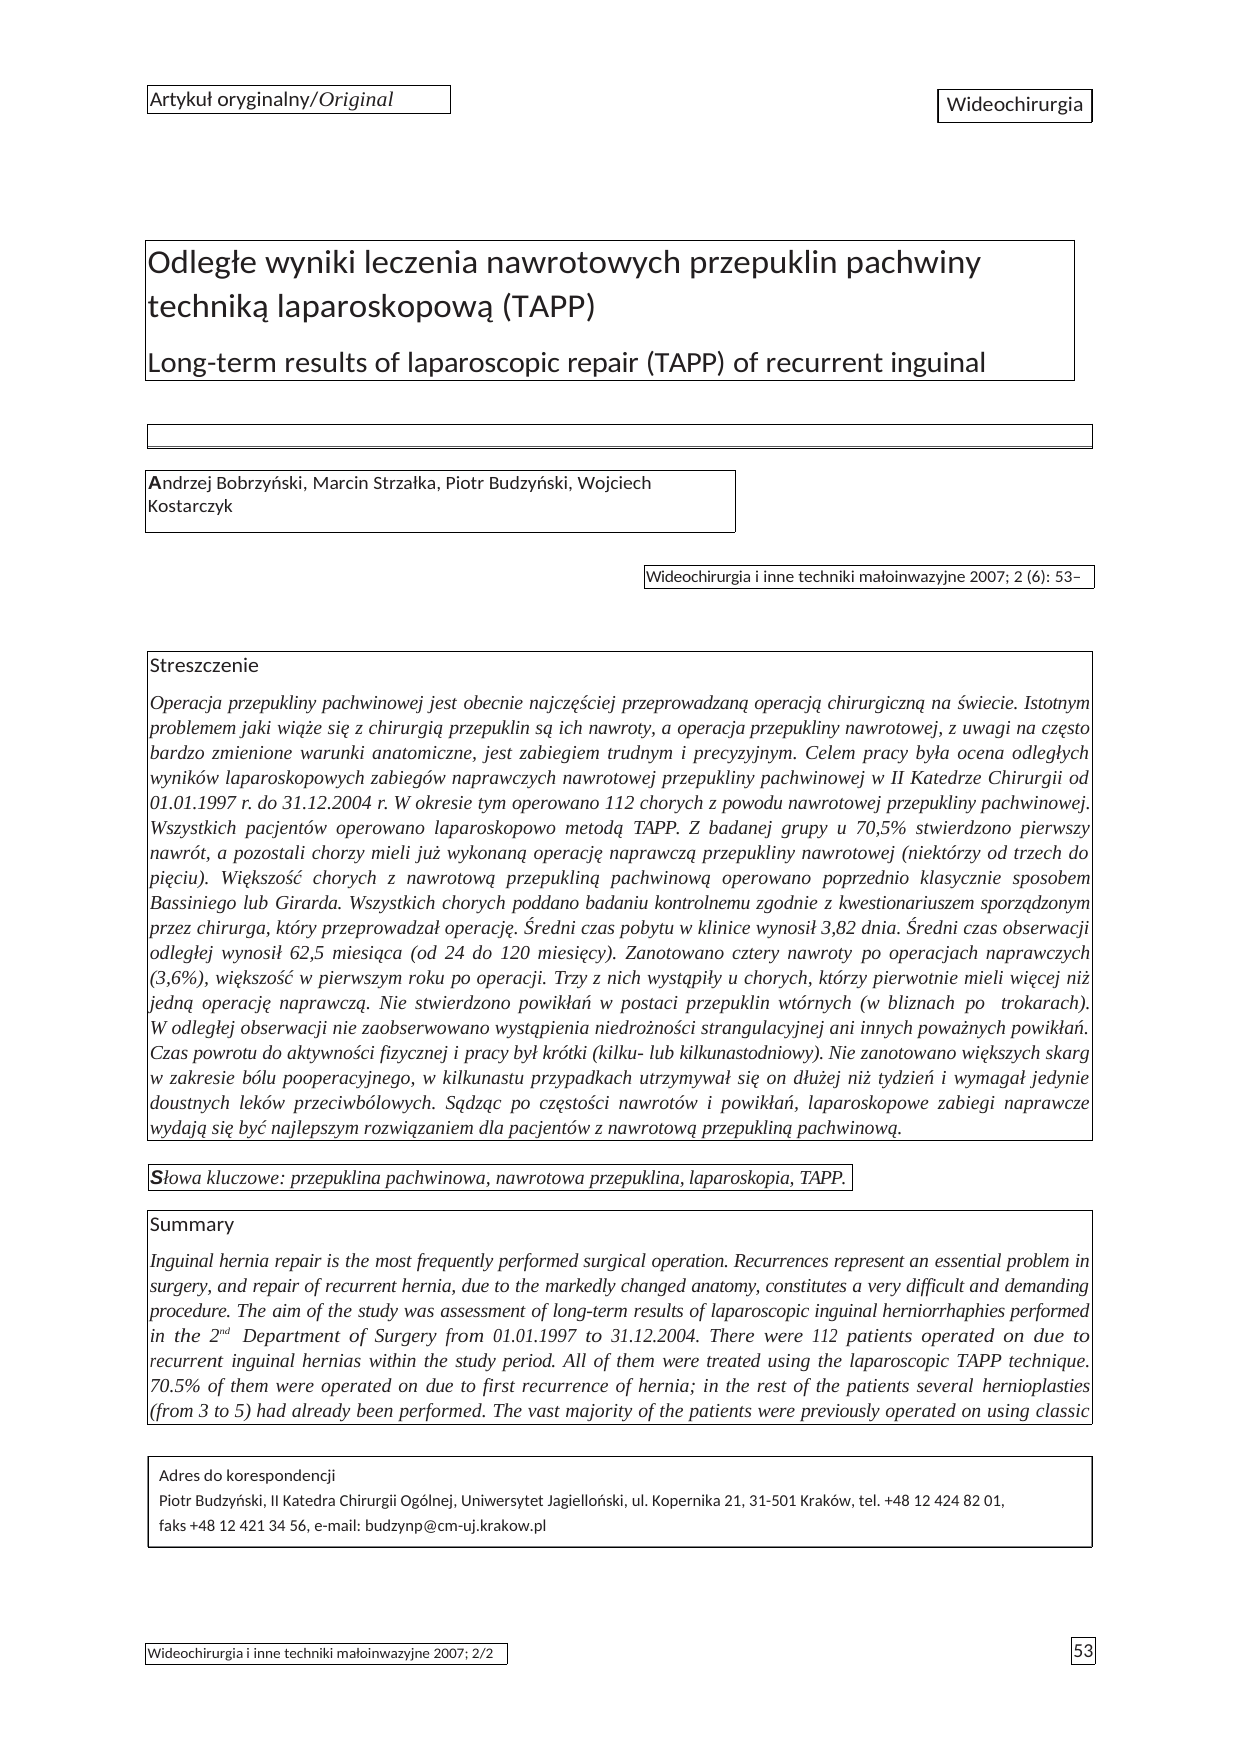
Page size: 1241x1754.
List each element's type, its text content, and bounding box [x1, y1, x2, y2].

text Operacja przepukliny pachwinowej jest obecnie najczęściej przeprowadzaną operacją chirurgiczną na świecie. Istotnym problemem jaki wiąże się z chirurgią przepuklin są ich nawroty, a operacja przepukliny nawrotowej, z uwagi na często bardzo zmienione warunki anatomiczne, jest zabiegiem trudnym i precyzyjnym. Celem pracy była ocena odległych wyników laparoskopowych zabiegów naprawczych nawrotowej przepukliny pachwinowej w II Katedrze Chirurgii od 01.01.1997 r. do 31.12.2004 r. W okresie tym operowano 112 chorych z powodu nawrotowej przepukliny pachwinowej. Wszystkich pacjentów operowano laparoskopowo metodą TAPP. Z badanej grupy u 70,5% stwierdzono pierwszy nawrót, a pozostali chorzy mieli już wykonaną operację naprawczą przepukliny nawrotowej (niektórzy od trzech do pięciu). Większość chorych z nawrotową przepukliną pachwinową operowano poprzednio klasycznie sposobem Bassiniego lub Girarda. Wszystkich chorych poddano badaniu kontrolnemu zgodnie z kwestionariuszem sporządzonym przez chirurga, który przeprowadzał operację. Średni czas pobytu w klinice wynosił 3,82 dnia. Średni czas obserwacji odległej wynosił 62,5 miesiąca (od 24 do 120 miesięcy). Zanotowano cztery nawroty po operacjach naprawczych (3,6%), większość w pierwszym roku po operacji. Trzy z nich wystąpiły u chorych, którzy pierwotnie mieli więcej niż jedną operację naprawczą. Nie stwierdzono powikłań w postaci przepuklin wtórnych (w bliznach po trokarach). W odległej obserwacji nie zaobserwowano wystąpienia niedrożności strangulacyjnej ani innych poważnych powikłań. Czas powrotu do aktywności fizycznej i pracy był krótki (kilku- lub kilkunastodniowy). Nie zanotowano większych skarg w zakresie bólu pooperacyjnego, w kilkunastu przypadkach utrzymywał się on dłużej niż tydzień i wymagał jedynie doustnych leków przeciwbólowych. Sądząc po częstości nawrotów i powikłań, laparoskopowe zabiegi naprawcze wydają się być najlepszym rozwiązaniem dla pacjentów z nawrotową przepukliną pachwinową. [149, 691, 1090, 1138]
text Andrzej Bobrzyński, Marcin Strzałka, Piotr Budzyński, Wojciech Kostarczyk [148, 471, 735, 517]
text Wideochirurgia [947, 91, 1092, 117]
text Wideochirurgia i inne techniki małoinwazyjne 2007; 2/2 [147, 1644, 507, 1662]
text faks +48 12 421 34 56, e-mail: budzynp@cm-uj.krakow.pl [159, 1515, 1092, 1535]
text Wideochirurgia i inne techniki małoinwazyjne 2007; 2 (6): 53–57 [646, 566, 1094, 588]
text Odległe wyniki leczenia nawrotowych przepuklin pachwiny techniką laparoskopową (TAPP) [147, 241, 1074, 326]
text Summary [149, 1211, 1092, 1237]
text Streszczenie [149, 652, 1092, 678]
text Long-term results of laparoscopic repair (TAPP) of recurrent inguinal hernias [147, 344, 1074, 380]
text Adres do korespondencji [159, 1465, 1092, 1485]
text Inguinal hernia repair is the most frequently performed surgical operation. Recurrences represent an essential problem in surgery, and repair of recurrent hernia, due to the markedly changed anatomy, constitutes a very difficult and demanding procedure. The aim of the study was assessment of long-term results of laparoscopic inguinal herniorrhaphies performed in the 2nd Department of Surgery from 01.01.1997 to 31.12.2004. There were 112 patients operated on due to recurrent inguinal hernias within the study period. All of them were treated using the laparoscopic TAPP technique. 70.5% of them were operated on due to first recurrence of hernia; in the rest of the patients several hernioplasties (from 3 to 5) had already been performed. The vast majority of the patients were previously operated on using classic Bassini or Girard [149, 1249, 1090, 1424]
text Piotr Budzyński, II Katedra Chirurgii Ogólnej, Uniwersytet Jagielloński, ul. Kopernika 21, 31-501 Kraków, tel. +48 12 424 82 01, [159, 1490, 1092, 1510]
text 53 [1073, 1638, 1094, 1662]
text Artykuł oryginalny/Original article [149, 86, 450, 113]
text Słowa kluczowe: przepuklina pachwinowa, nawrotowa przepuklina, laparoskopia, TAPP. [150, 1166, 852, 1188]
